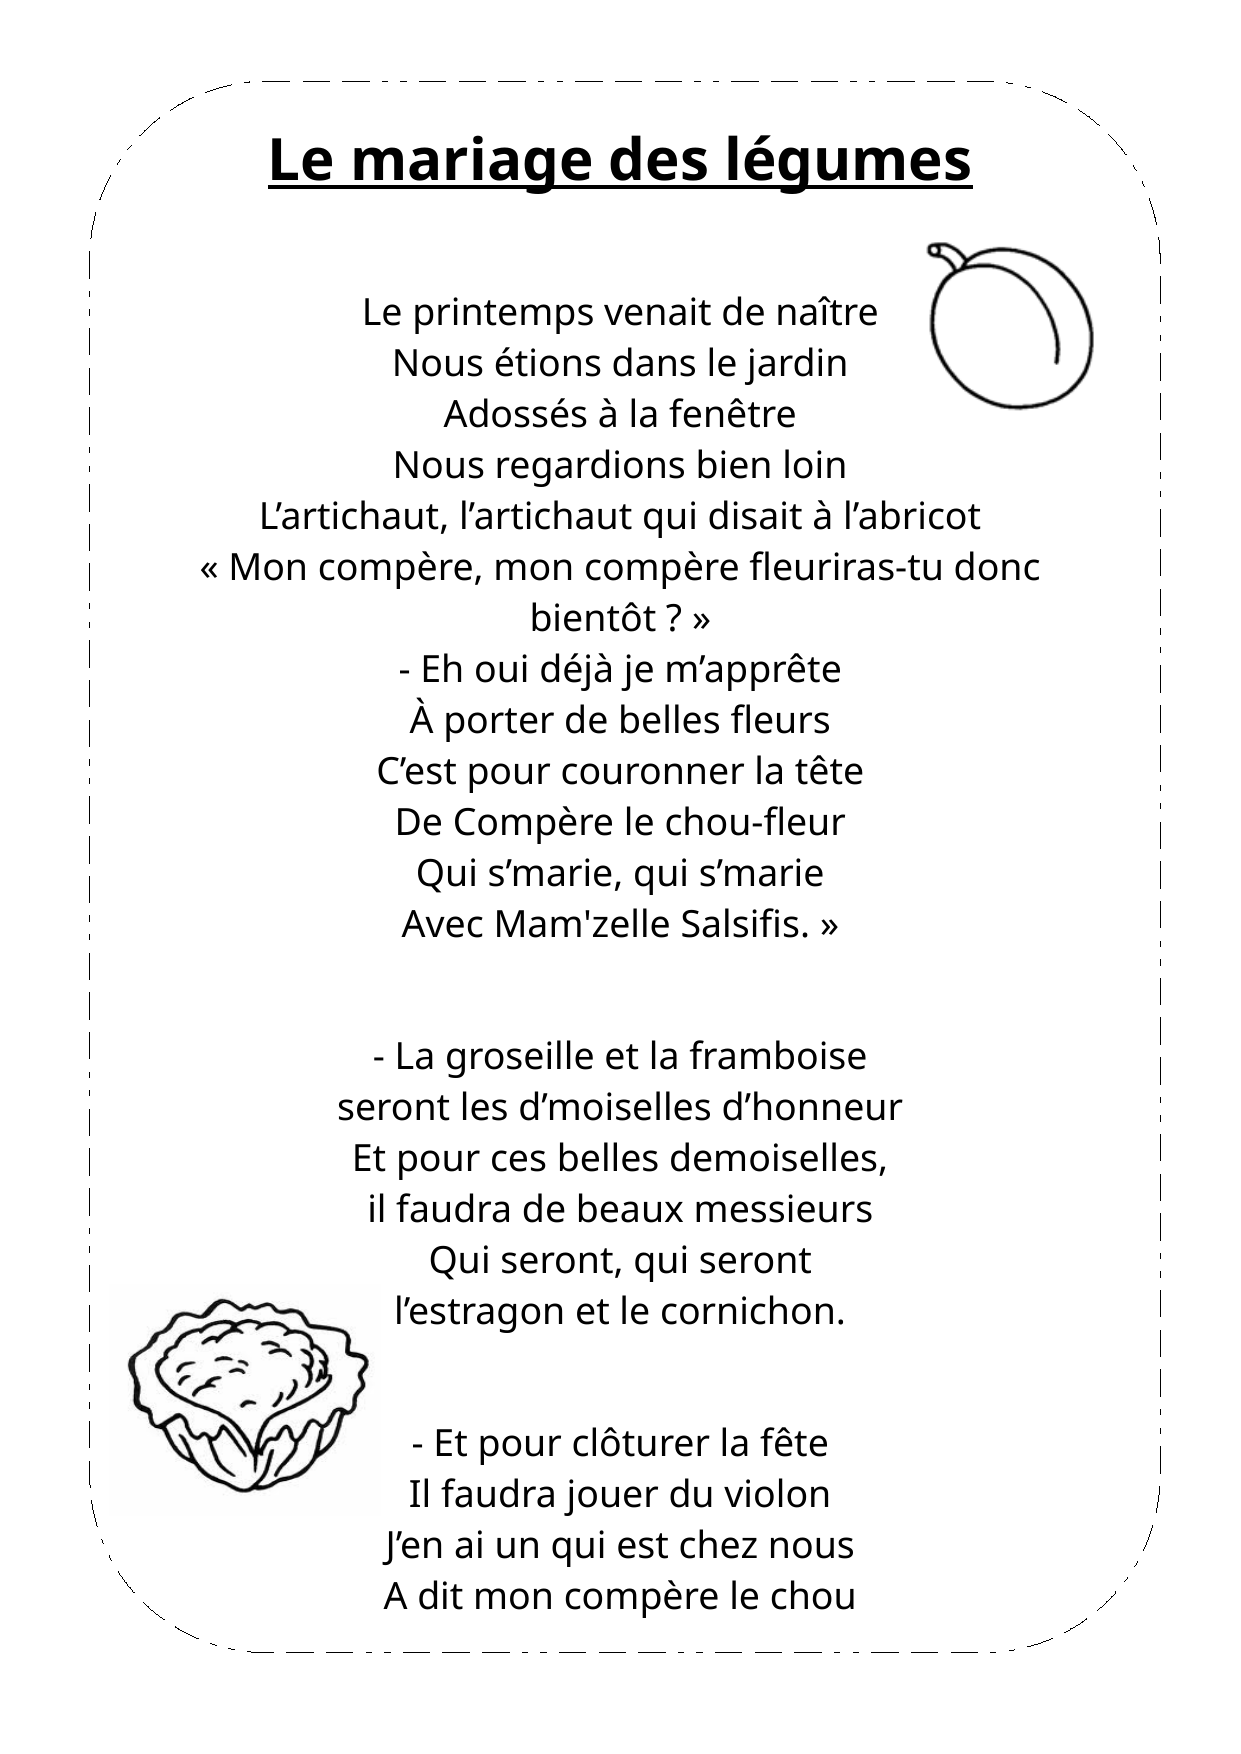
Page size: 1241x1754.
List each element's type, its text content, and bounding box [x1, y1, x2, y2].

text Le printemps venait de naître Nous étions dans le jardin Adossés à la fenêtre Nous regardions bien loin L’artichaut, l’artichaut qui disait à l’abricot « Mon compère, mon compère fleuriras-tu donc bientôt ? » - Eh oui déjà je m’apprête À porter de belles fleurs C’est pour couronner la tête De Compère le chou-fleur Qui s’marie, qui s’marie Avec Mam'zelle Salsifis. » [118, 285, 1122, 948]
picture [109, 1284, 382, 1516]
text Le mariage des légumes [118, 118, 1122, 198]
picture [912, 227, 1108, 423]
text - Et pour clôturer la fête Il faudra jouer du violon J’en ai un qui est chez nous A dit mon compère le chou [118, 1365, 1122, 1620]
text - La groseille et la framboise seront les d’moiselles d’honneur Et pour ces belles demoiselles, il faudra de beaux messieurs Qui seront, qui seront l’estragon et le cornichon. [118, 978, 1122, 1335]
